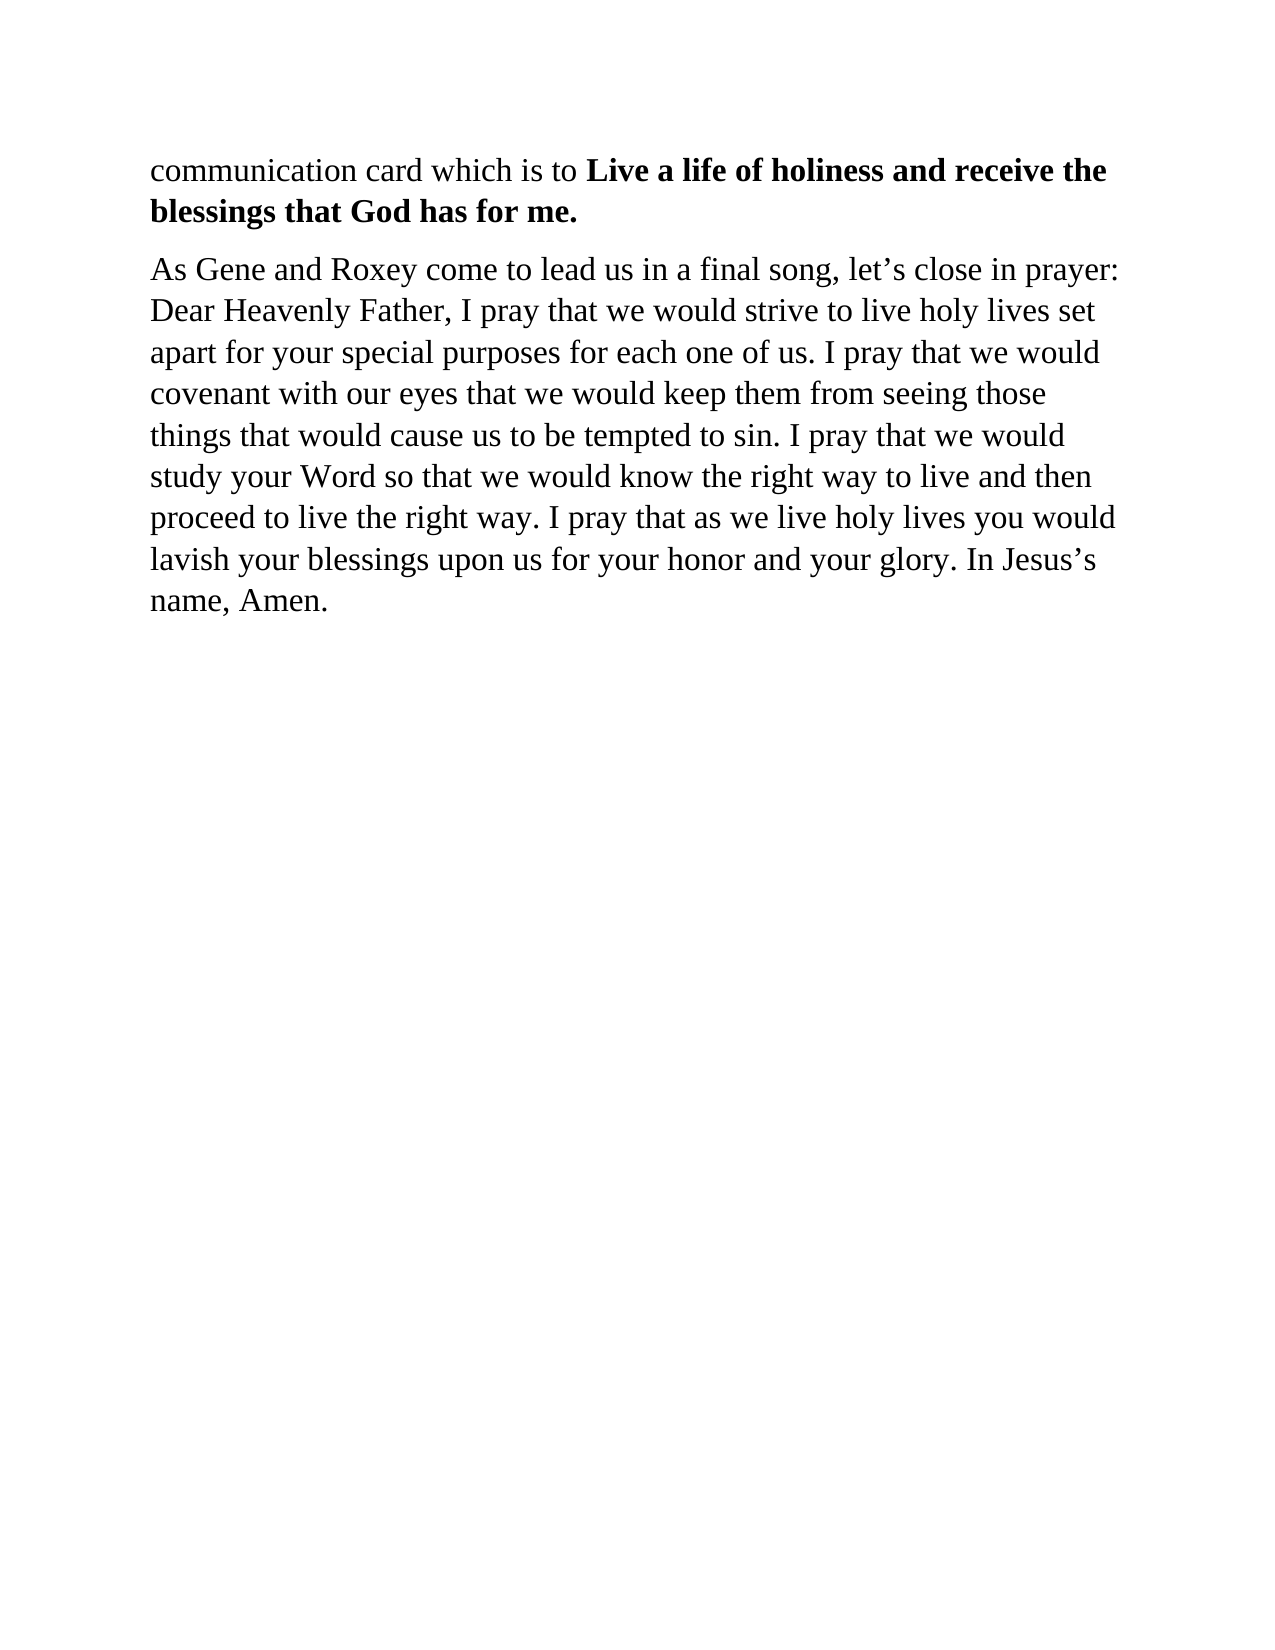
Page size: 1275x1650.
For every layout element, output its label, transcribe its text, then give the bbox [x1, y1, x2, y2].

text communication card which is to Live a life of holiness and receive the blessings that God has for me. [150, 150, 1125, 230]
text As Gene and Roxey come to lead us in a final song, let’s close in prayer: Dear Heavenly Father, I pray that we would strive to live holy lives set apart for your special purposes for each one of us. I pray that we would covenant with our eyes that we would keep them from seeing those things that would cause us to be tempted to sin. I pray that we would study your Word so that we would know the right way to live and then proceed to live the right way. I pray that as we live holy lives you would lavish your blessings upon us for your honor and your glory. In Jesus’s name, Amen. [150, 249, 1125, 618]
